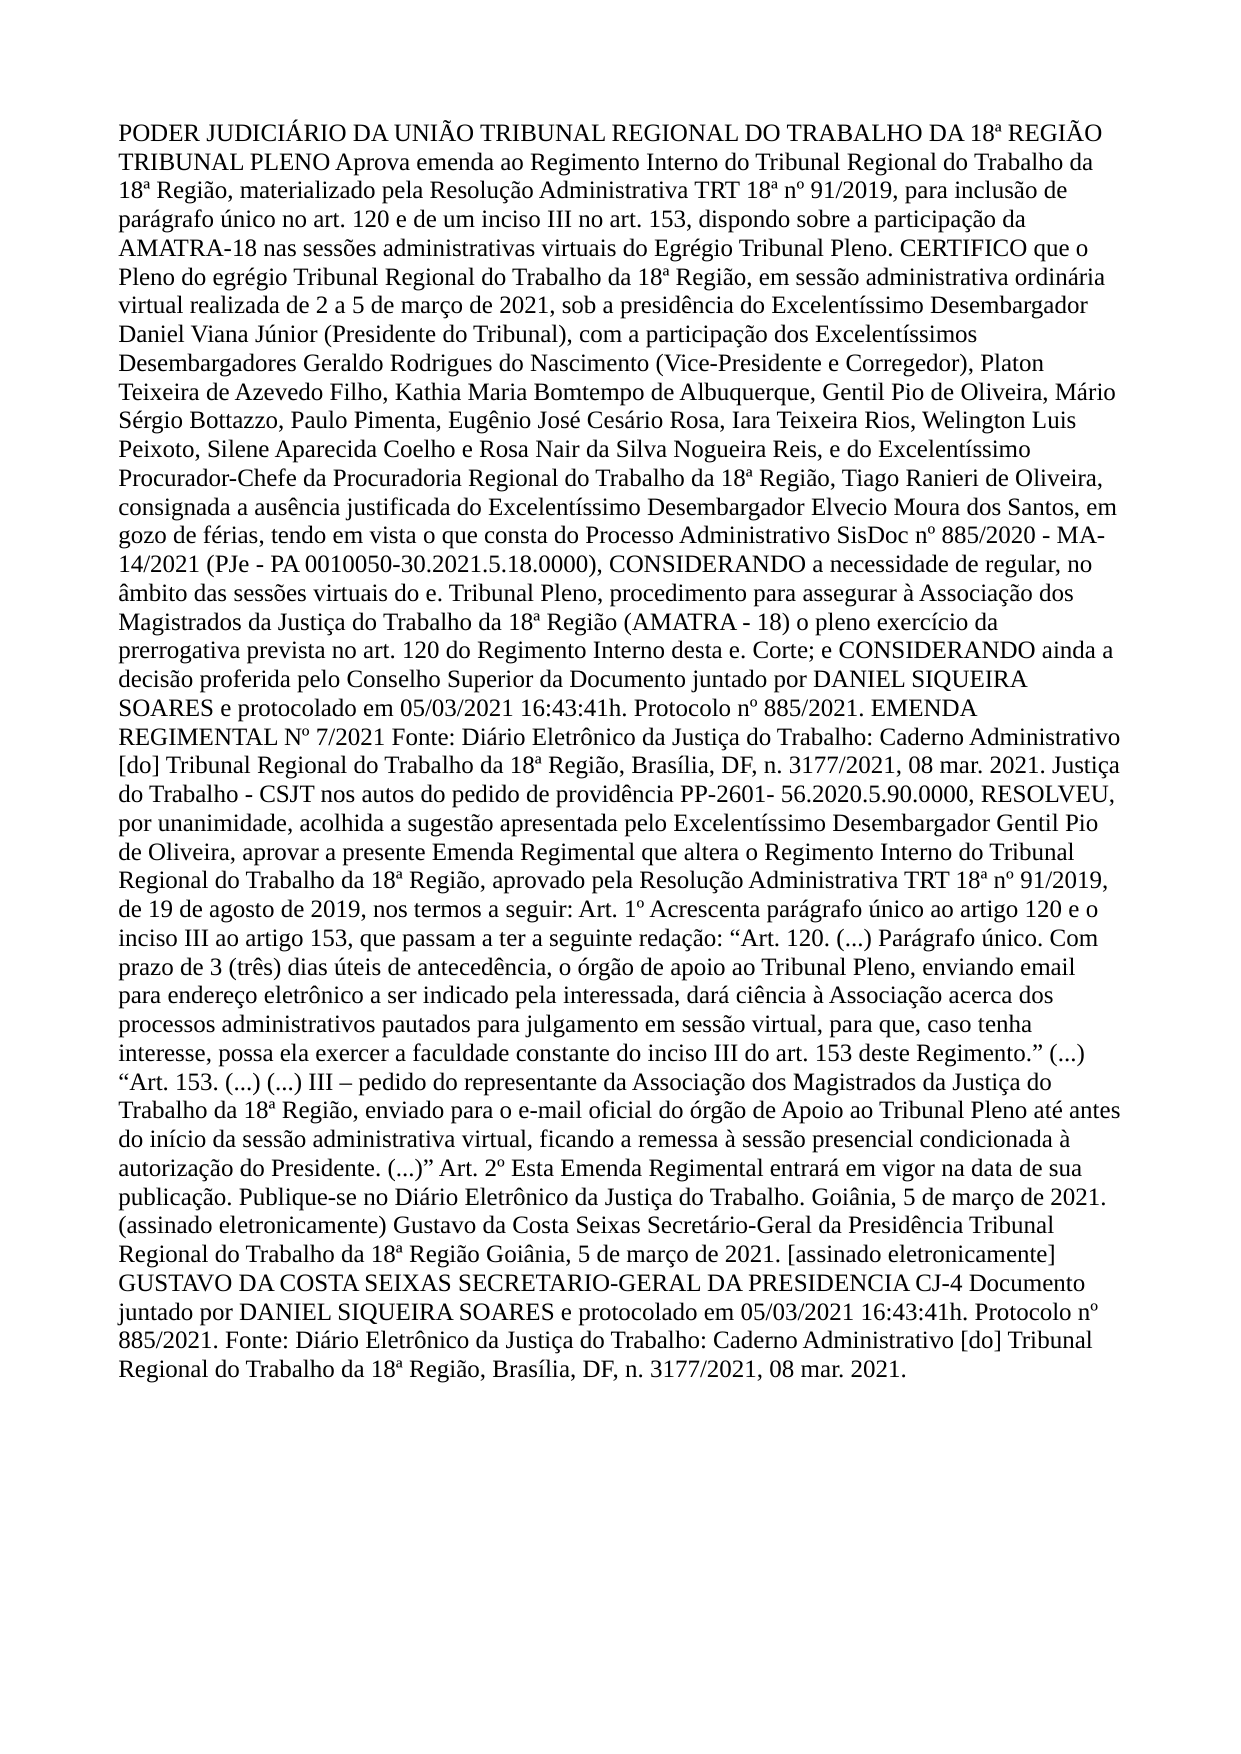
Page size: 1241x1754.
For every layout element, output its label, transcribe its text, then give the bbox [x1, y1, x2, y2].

text PODER JUDICIÁRIO DA UNIÃO TRIBUNAL REGIONAL DO TRABALHO DA 18ª REGIÃO TRIBUNAL PLENO Aprova emenda ao Regimento Interno do Tribunal Regional do Trabalho da 18ª Região, materializado pela Resolução Administrativa TRT 18ª nº 91/2019, para inclusão de parágrafo único no art. 120 e de um inciso III no art. 153, dispondo sobre a participação da AMATRA-18 nas sessões administrativas virtuais do Egrégio Tribunal Pleno. CERTIFICO que o Pleno do egrégio Tribunal Regional do Trabalho da 18ª Região, em sessão administrativa ordinária virtual realizada de 2 a 5 de março de 2021, sob a presidência do Excelentíssimo Desembargador Daniel Viana Júnior (Presidente do Tribunal), com a participação dos Excelentíssimos Desembargadores Geraldo Rodrigues do Nascimento (Vice-Presidente e Corregedor), Platon Teixeira de Azevedo Filho, Kathia Maria Bomtempo de Albuquerque, Gentil Pio de Oliveira, Mário Sérgio Bottazzo, Paulo Pimenta, Eugênio José Cesário Rosa, Iara Teixeira Rios, Welington Luis Peixoto, Silene Aparecida Coelho e Rosa Nair da Silva Nogueira Reis, e do Excelentíssimo Procurador-Chefe da Procuradoria Regional do Trabalho da 18ª Região, Tiago Ranieri de Oliveira, consignada a ausência justificada do Excelentíssimo Desembargador Elvecio Moura dos Santos, em gozo de férias, tendo em vista o que consta do Processo Administrativo SisDoc nº 885/2020 - MA-14/2021 (PJe - PA 0010050-30.2021.5.18.0000), CONSIDERANDO a necessidade de regular, no âmbito das sessões virtuais do e. Tribunal Pleno, procedimento para assegurar à Associação dos Magistrados da Justiça do Trabalho da 18ª Região (AMATRA - 18) o pleno exercício da prerrogativa prevista no art. 120 do Regimento Interno desta e. Corte; e CONSIDERANDO ainda a decisão proferida pelo Conselho Superior da Documento juntado por DANIEL SIQUEIRA SOARES e protocolado em 05/03/2021 16:43:41h. Protocolo nº 885/2021. EMENDA REGIMENTAL Nº 7/2021 Fonte: Diário Eletrônico da Justiça do Trabalho: Caderno Administrativo [do] Tribunal Regional do Trabalho da 18ª Região, Brasília, DF, n. 3177/2021, 08 mar. 2021. Justiça do Trabalho - CSJT nos autos do pedido de providência PP-2601- 56.2020.5.90.0000, RESOLVEU, por unanimidade, acolhida a sugestão apresentada pelo Excelentíssimo Desembargador Gentil Pio de Oliveira, aprovar a presente Emenda Regimental que altera o Regimento Interno do Tribunal Regional do Trabalho da 18ª Região, aprovado pela Resolução Administrativa TRT 18ª nº 91/2019, de 19 de agosto de 2019, nos termos a seguir: Art. 1º Acrescenta parágrafo único ao artigo 120 e o inciso III ao artigo 153, que passam a ter a seguinte redação: “Art. 120. (...) Parágrafo único. Com prazo de 3 (três) dias úteis de antecedência, o órgão de apoio ao Tribunal Pleno, enviando email para endereço eletrônico a ser indicado pela interessada, dará ciência à Associação acerca dos processos administrativos pautados para julgamento em sessão virtual, para que, caso tenha interesse, possa ela exercer a faculdade constante do inciso III do art. 153 deste Regimento.” (...) “Art. 153. (...) (...) III – pedido do representante da Associação dos Magistrados da Justiça do Trabalho da 18ª Região, enviado para o e-mail oficial do órgão de Apoio ao Tribunal Pleno até antes do início da sessão administrativa virtual, ficando a remessa à sessão presencial condicionada à autorização do Presidente. (...)” Art. 2º Esta Emenda Regimental entrará em vigor na data de sua publicação. Publique-se no Diário Eletrônico da Justiça do Trabalho. Goiânia, 5 de março de 2021. (assinado eletronicamente) Gustavo da Costa Seixas Secretário-Geral da Presidência Tribunal Regional do Trabalho da 18ª Região Goiânia, 5 de março de 2021. [assinado eletronicamente] GUSTAVO DA COSTA SEIXAS SECRETARIO-GERAL DA PRESIDENCIA CJ-4 Documento juntado por DANIEL SIQUEIRA SOARES e protocolado em 05/03/2021 16:43:41h. Protocolo nº 885/2021. Fonte: Diário Eletrônico da Justiça do Trabalho: Caderno Administrativo [do] Tribunal Regional do Trabalho da 18ª Região, Brasília, DF, n. 3177/2021, 08 mar. 2021. [118, 118, 1122, 1383]
